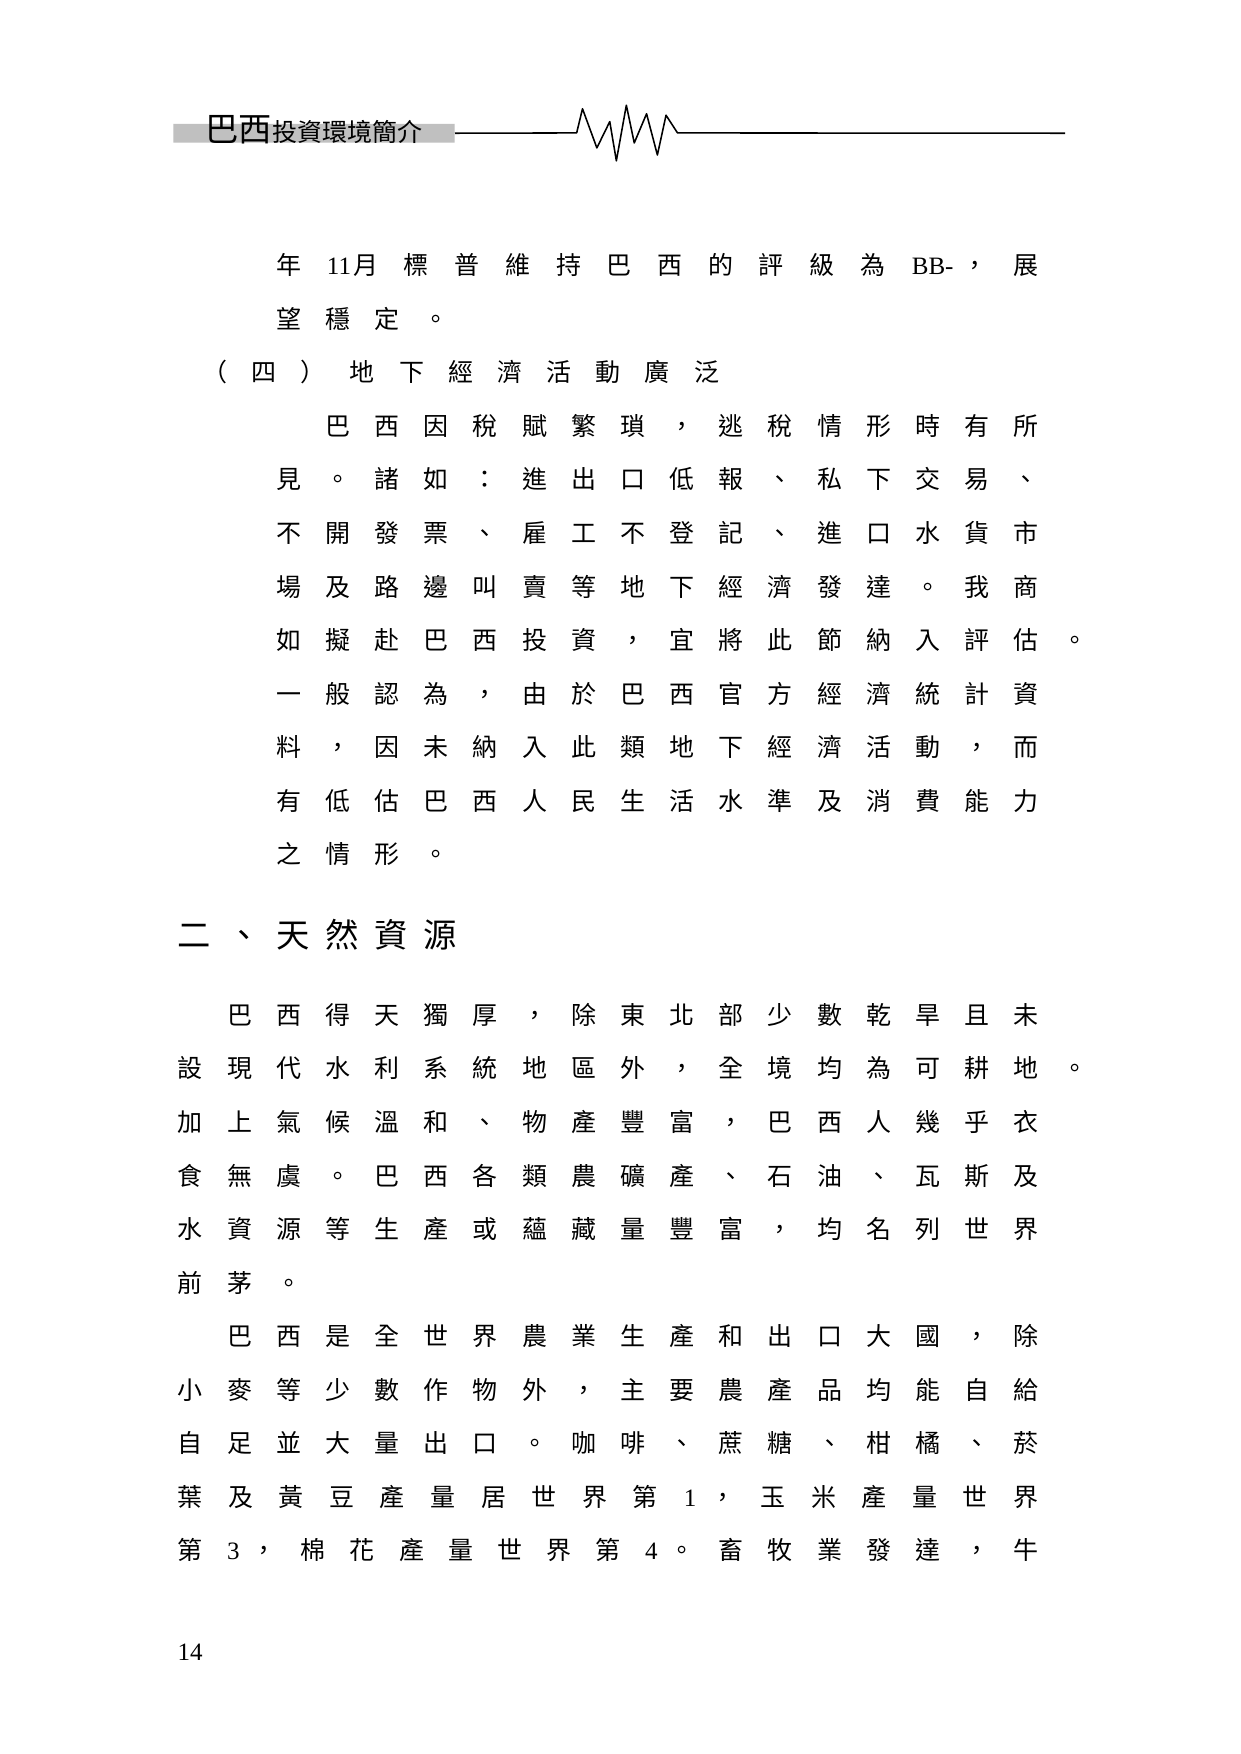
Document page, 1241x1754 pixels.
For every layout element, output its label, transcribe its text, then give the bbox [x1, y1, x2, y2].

text 巴西因稅賦繁瑣，逃稅情形時有所見。諸如：進出口低報、私下交易、不開發票、雇工不登記、進口水貨市場及路邊叫賣等地下經濟發達。我商如擬赴巴西投資，宜將此節納入評估。一般認為，由於巴西官方經濟統計資料，因未納入此類地下經濟活動，而有低估巴西人民生活水準及消費能力之情形。 [276, 398, 1063, 880]
text 年11月標普維持巴西的評級為BB-，展望穩定。 [276, 237, 1063, 344]
text 巴西是全世界農業生產和出口大國，除小麥等少數作物外，主要農產品均能自給自足並大量出口。咖啡、蔗糖、柑橘、菸葉及黃豆產量居世界第1，玉米產量世界第3，棉花產量世界第4。畜牧業發達，牛 [178, 1308, 1063, 1576]
text 二、天然資源 [178, 906, 1063, 960]
text 巴西得天獨厚，除東北部少數乾旱且未設現代水利系統地區外，全境均為可耕地。加上氣候溫和、物產豐富，巴西人幾乎衣食無虞。巴西各類農礦產、石油、瓦斯及水資源等生產或蘊藏量豐富，均名列世界前茅。 [178, 987, 1063, 1308]
text （四）地下經濟活動廣泛 [202, 344, 1063, 398]
